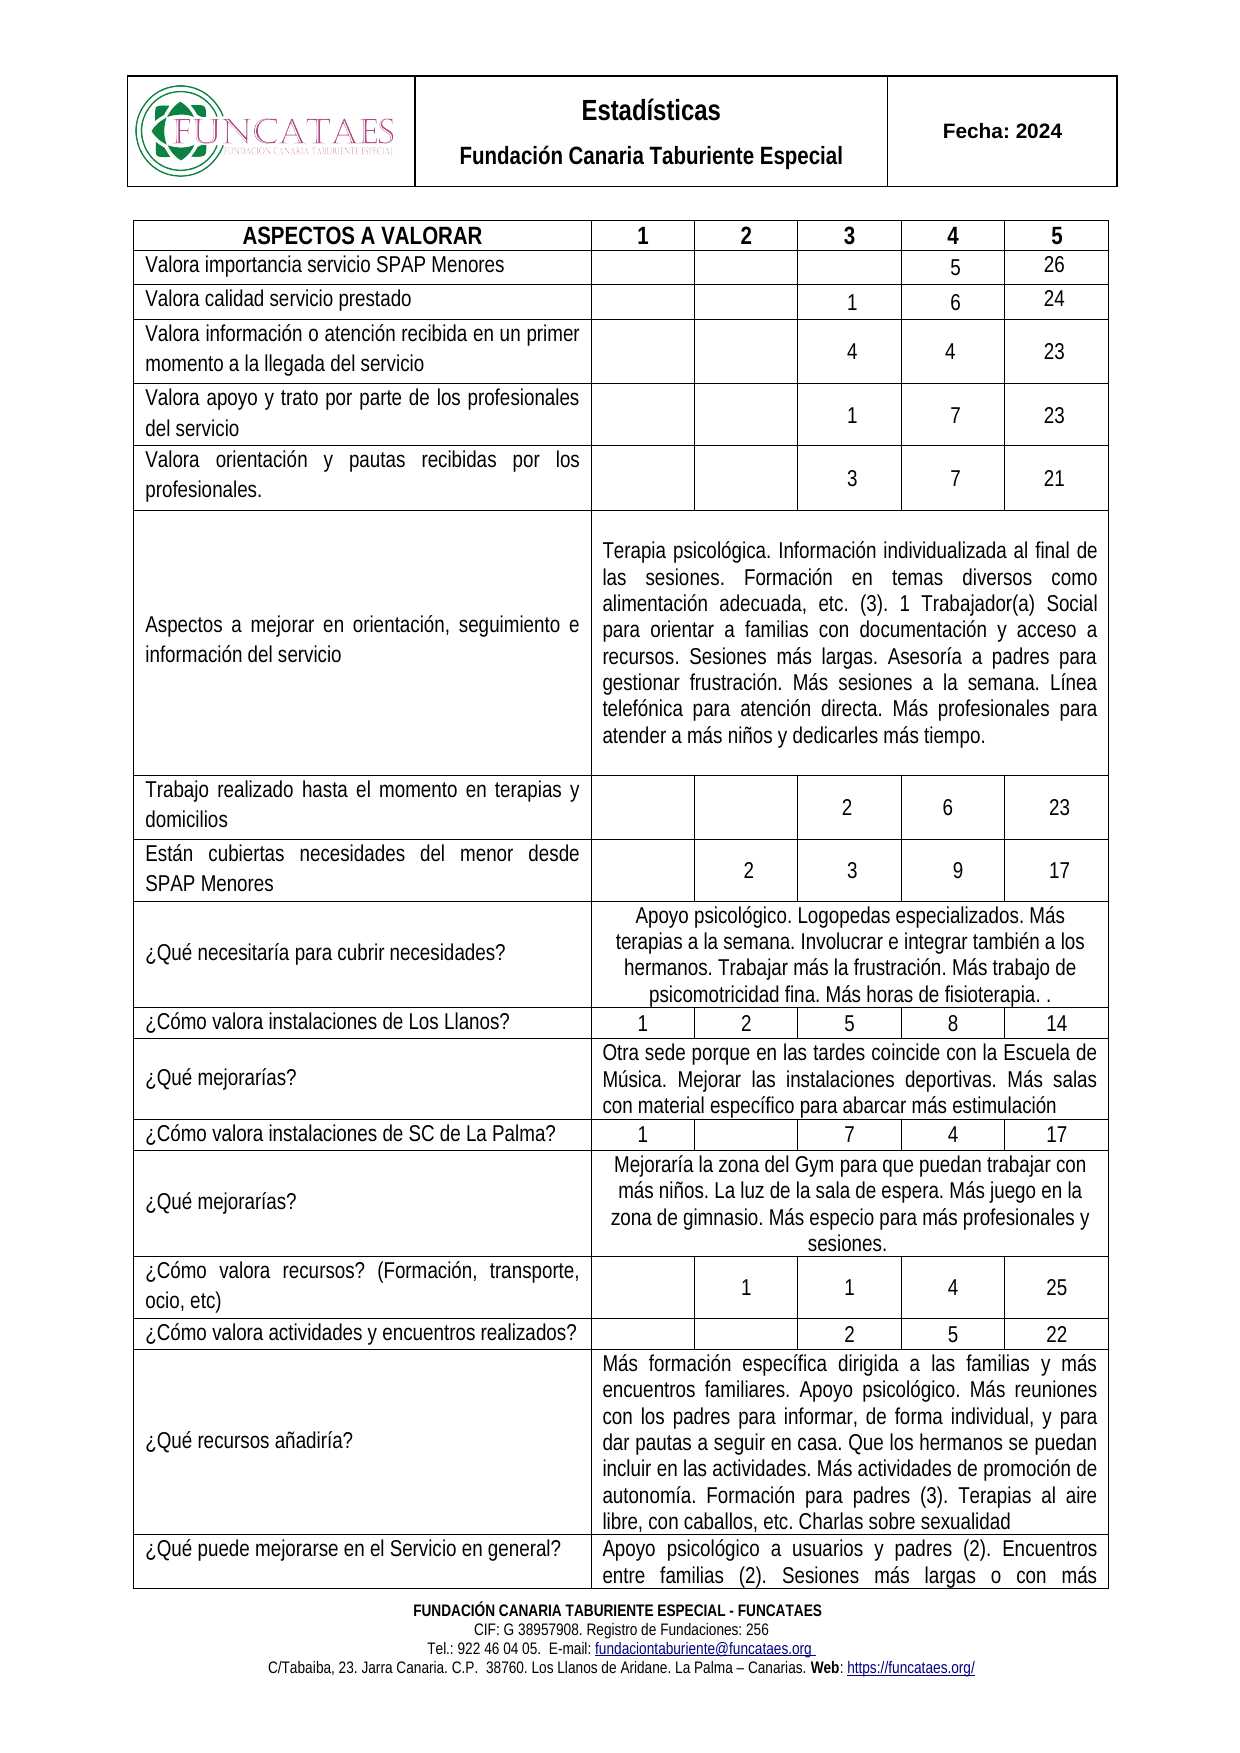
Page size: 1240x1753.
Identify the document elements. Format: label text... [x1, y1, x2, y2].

table_cell 3 [798, 840, 901, 901]
table_header 5 [1005, 221, 1108, 250]
table_cell Están cubiertas necesidades del menor desde SPAP Menores [134, 840, 591, 901]
table_cell 26 [1005, 251, 1108, 284]
table_cell 7 [902, 384, 1004, 445]
table_cell [592, 1257, 694, 1318]
table_cell Apoyo psicológico a usuarios y padres (2). Encuentros entre familias (2). Sesiones más largas o con más [592, 1535, 1108, 1588]
table_cell Valora orientación y pautas recibidas por los profesionales. [134, 446, 591, 510]
table_cell 1 [798, 384, 901, 445]
table_cell 22 [1005, 1319, 1108, 1349]
table_cell 6 [902, 285, 1004, 319]
table_cell ¿Qué recursos añadiría? [134, 1350, 591, 1534]
table_cell 25 [1005, 1257, 1108, 1318]
table_cell 5 [902, 251, 1004, 284]
table_cell 7 [798, 1120, 901, 1150]
table_cell 7 [902, 446, 1004, 510]
table_cell ¿Cómo valora instalaciones de Los Llanos? [134, 1008, 591, 1038]
table_cell ¿Qué necesitaría para cubrir necesidades? [134, 902, 591, 1007]
table_cell 4 [798, 320, 901, 383]
table_cell Valora calidad servicio prestado [134, 285, 591, 319]
table_cell 4 [902, 1257, 1004, 1318]
table_cell [695, 776, 797, 839]
table_cell [695, 251, 797, 284]
table_cell ¿Qué mejorarías? [134, 1039, 591, 1118]
table_cell [592, 776, 694, 839]
table_cell 2 [695, 1008, 797, 1038]
table_cell 23 [1005, 776, 1108, 839]
table_cell 17 [1005, 1120, 1108, 1150]
table_cell Más formación específica dirigida a las familias y más encuentros familiares. Apoyo psicológico. Más reuniones con los padres para informar, de forma individual, y para dar pautas a seguir en casa. Que los hermanos se puedan incluir en las actividades. Más actividades de promoción de autonomía. Formación para padres (3). Terapias al aire libre, con caballos, etc. Charlas sobre sexualidad [592, 1350, 1108, 1534]
table_cell [592, 446, 694, 510]
table_cell [695, 446, 797, 510]
table_cell 1 [695, 1257, 797, 1318]
table_cell ¿Cómo valora instalaciones de SC de La Palma? [134, 1120, 591, 1150]
table_cell [695, 1120, 797, 1150]
table_header 2 [695, 221, 797, 250]
table_cell 21 [1005, 446, 1108, 510]
table_cell 2 [798, 1319, 901, 1349]
table_cell 2 [695, 840, 797, 901]
table_cell [695, 1319, 797, 1349]
table_cell Otra sede porque en las tardes coincide con la Escuela de Música. Mejorar las instalaciones deportivas. Más salas con material específico para abarcar más estimulación [592, 1039, 1108, 1118]
table_cell 2 [798, 776, 901, 839]
table_cell ¿Qué puede mejorarse en el Servicio en general? [134, 1535, 591, 1588]
table_cell 23 [1005, 384, 1108, 445]
table_cell Trabajo realizado hasta el momento en terapias y domicilios [134, 776, 591, 839]
table_cell Valora información o atención recibida en un primer momento a la llegada del servicio [134, 320, 591, 383]
table_cell 9 [902, 840, 1004, 901]
table_header 4 [902, 221, 1004, 250]
table_cell Mejoraría la zona del Gym para que puedan trabajar con más niños. La luz de la sala de espera. Más juego en la zona de gimnasio. Más especio para más profesionales y sesiones. [592, 1151, 1108, 1256]
table_cell [798, 251, 901, 284]
table_cell 5 [798, 1008, 901, 1038]
table_cell Valora apoyo y trato por parte de los profesionales del servicio [134, 384, 591, 445]
table_cell 24 [1005, 285, 1108, 319]
table_cell [592, 840, 694, 901]
table_cell 23 [1005, 320, 1108, 383]
table_header 3 [798, 221, 901, 250]
table_cell 1 [798, 1257, 901, 1318]
table_cell Valora importancia servicio SPAP Menores [134, 251, 591, 284]
table_cell [592, 1319, 694, 1349]
table_cell 17 [1005, 840, 1108, 901]
table_cell ¿Qué mejorarías? [134, 1151, 591, 1256]
table_cell 4 [902, 320, 1004, 383]
table_cell [592, 384, 694, 445]
table_cell Aspectos a mejorar en orientación, seguimiento e información del servicio [134, 511, 591, 774]
table_cell 1 [798, 285, 901, 319]
table_cell 6 [902, 776, 1004, 839]
table_cell [592, 285, 694, 319]
table_cell [695, 384, 797, 445]
table_cell ¿Cómo valora recursos? (Formación, transporte, ocio, etc) [134, 1257, 591, 1318]
table_cell Terapia psicológica. Información individualizada al final de las sesiones. Formación en temas diversos como alimentación adecuada, etc. (3). 1 Trabajador(a) Social para orientar a familias con documentación y acceso a recursos. Sesiones más largas. Asesoría a padres para gestionar frustración. Más sesiones a la semana. Línea telefónica para atención directa. Más profesionales para atender a más niños y dedicarles más tiempo. [592, 511, 1108, 774]
table_cell 8 [902, 1008, 1004, 1038]
table_cell [592, 251, 694, 284]
table_cell Apoyo psicológico. Logopedas especializados. Más terapias a la semana. Involucrar e integrar también a los hermanos. Trabajar más la frustración. Más trabajo de psicomotricidad fina. Más horas de fisioterapia. . [592, 902, 1108, 1007]
table_header 1 [592, 221, 694, 250]
table_cell [695, 320, 797, 383]
table_cell 3 [798, 446, 901, 510]
table_cell 1 [592, 1008, 694, 1038]
table_cell 1 [592, 1120, 694, 1150]
table_cell [695, 285, 797, 319]
table_cell 14 [1005, 1008, 1108, 1038]
table_header ASPECTOS A VALORAR [134, 221, 591, 250]
table_cell ¿Cómo valora actividades y encuentros realizados? [134, 1319, 591, 1349]
table_cell [592, 320, 694, 383]
table_cell 4 [902, 1120, 1004, 1150]
table_cell 5 [902, 1319, 1004, 1349]
